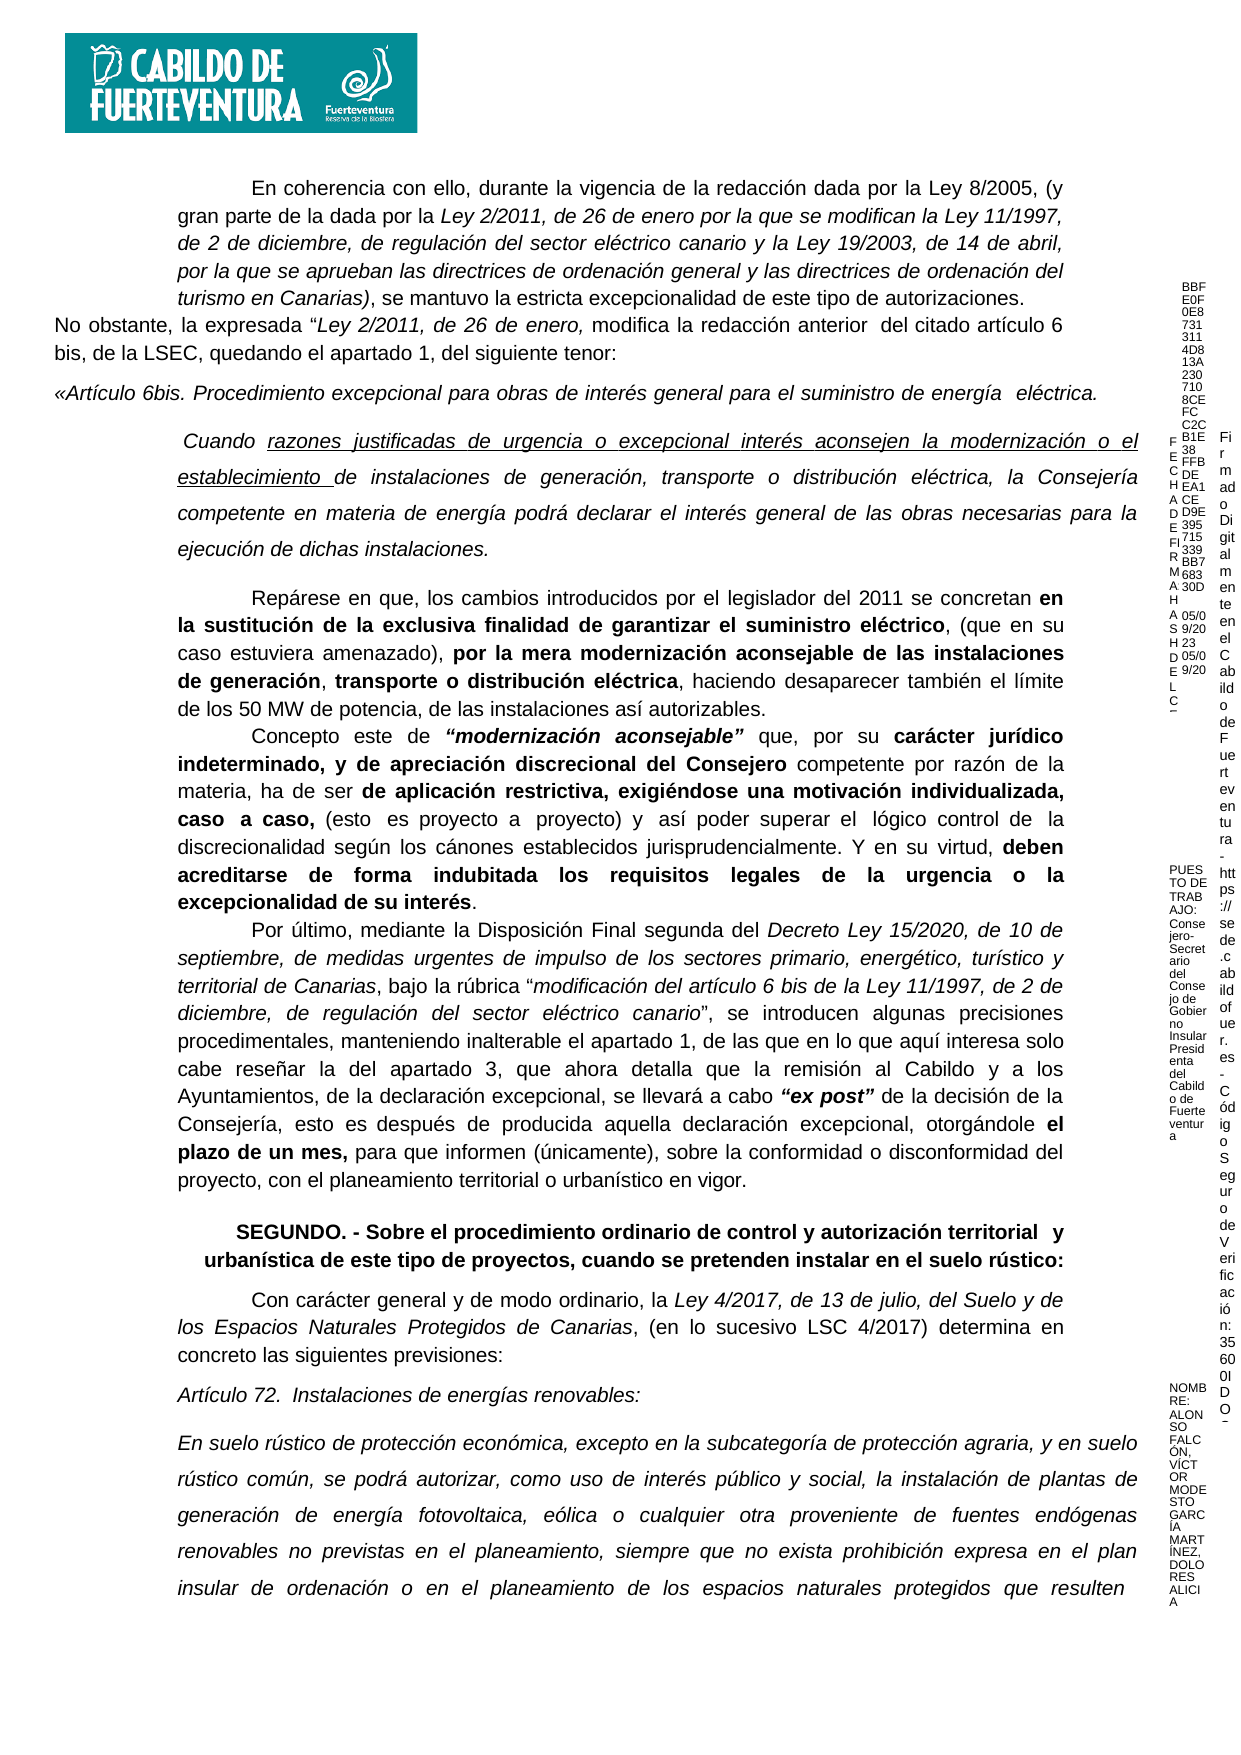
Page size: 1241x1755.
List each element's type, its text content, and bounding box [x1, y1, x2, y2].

text Cuando razones justificadas de urgencia o excepcional interés aconsejen la modernización o el establecimiento de instalaciones de generación, transporte o distribución eléctrica, la Consejería competente en materia de energía podrá declarar el interés general de las obras necesarias para la ejecución de dichas instalaciones. [177, 429, 1138, 561]
subtitle SEGUNDO. - Sobre el procedimiento ordinario de control y autorización territorial y urbanística de este tipo de proyectos, cuando se pretenden instalar en el suelo rústico: [54, 1220, 1064, 1271]
text [1167, 863, 1209, 1168]
text NOMBRE: [1169, 1381, 1209, 1408]
text FECHA DE FIRMA: HASH DEL CERTIFICADO: [1169, 435, 1184, 711]
text Consejero-Secretario del Consejo de Gobierno Insular Presidenta del Cabildo de Fuerteventura [1169, 918, 1207, 1143]
subtitle No obstante, la expresada “Ley 2/2011, de 26 de enero, modifica la redacción anterior del citado artículo 6 bis, de la LSEC, quedando el apartado 1, del siguiente tenor: [54, 313, 1063, 365]
text [1179, 280, 1209, 593]
text 05/09/2023 [1182, 609, 1209, 650]
text PUESTO DE TRABAJO: [1169, 863, 1209, 917]
text En suelo rústico de protección económica, excepto en la subcategoría de protección agraria, y en suelo rústico común, se podrá autorizar, como uso de interés público y social, la instalación de plantas de generación de energía fotovoltaica, eólica o cualquier otra proveniente de fuentes endógenas renovables no previstas en el planeamiento, siempre que no exista prohibición expresa en el plan insular de ordenación o en el planeamiento de los espacios naturales protegidos que resulten [177, 1431, 1138, 1599]
text Por último, mediante la Disposición Final segunda del Decreto Ley 15/2020, de 10 de septiembre, de medidas urgentes de impulso de los sectores primario, energético, turístico y territorial de Canarias, bajo la rúbrica “modificación del artículo 6 bis de la Ley 11/1997, de 2 de diciembre, de regulación del sector eléctrico canario”, se introducen algunas precisiones procedimentales, manteniendo inalterable el apartado 1, de las que en lo que aquí interesa solo cabe reseñar la del apartado 3, que ahora detalla que la remisión al Cabildo y a los Ayuntamientos, de la declaración excepcional, se llevará a cabo “ex post” de la decisión de la Consejería, esto es después de producida aquella declaración excepcional, otorgándole el plazo de un mes, para que informen (únicamente), sobre la conformidad o disconformidad del proyecto, con el planeamiento territorial o urbanístico en vigor. [177, 918, 1064, 1191]
text Repárese en que, los cambios introducidos por el legislador del 2011 se concretan en la sustitución de la exclusiva finalidad de garantizar el suministro eléctrico, (que en su caso estuviera amenazado), por la mera modernización aconsejable de las instalaciones de generación, transporte o distribución eléctrica, haciendo desaparecer también el límite de los 50 MW de potencia, de las instalaciones así autorizables. [177, 586, 1064, 720]
text En coherencia con ello, durante la vigencia de la redacción dada por la Ley 8/2005, (y gran parte de la dada por la Ley 2/2011, de 26 de enero por la que se modifican la Ley 11/1997, de 2 de diciembre, de regulación del sector eléctrico canario y la Ley 19/2003, de 14 de abril, por la que se aprueban las directrices de ordenación general y las directrices de ordenación del turismo en Canarias), se mantuvo la estricta excepcionalidad de este tipo de autorizaciones. [177, 176, 1064, 310]
subtitle «Artículo 6bis. Procedimiento excepcional para obras de interés general para el suministro de energía eléctrica. [54, 381, 1138, 405]
subtitle Artículo 72. Instalaciones de energías renovables: [177, 1381, 1209, 1612]
text ALONSO FALCÓN, VÍCTOR MODESTO GARCÍA MARTÍNEZ, DOLORES ALICIA [1169, 1409, 1207, 1609]
text BBFE0F0E87313114D813A2307108CEFCC2CB1E38 FFBDEEA1CED9E395715339BB768330D3CC2EDAE0 [1182, 282, 1207, 593]
text Con carácter general y de modo ordinario, la Ley 4/2017, de 13 de julio, del Suelo y de los Espacios Naturales Protegidos de Canarias, (en lo sucesivo LSC 4/2017) determina en concreto las siguientes previsiones: [177, 1287, 1064, 1367]
text Concepto este de “modernización aconsejable” que, por su carácter jurídico indeterminado, y de apreciación discrecional del Consejero competente por razón de la materia, ha de ser de aplicación restrictiva, exigiéndose una motivación individualizada, caso a caso, (esto es proyecto a proyecto) y así poder superar el lógico control de la discrecionalidad según los cánones establecidos jurisprudencialmente. Y en su virtud, deben acreditarse de forma indubitada los requisitos legales de la urgencia o la excepcionalidad de su interés. [177, 724, 1064, 914]
text 05/09/2023 [1182, 650, 1209, 676]
text Firmado Digitalmente en el Cabildo de Fuerteventura - https://sede.cabildofuer.es - Código Seguro de Verificación: 35600IDOC2EA14D13B11C7CF46A3 [1219, 428, 1236, 1422]
